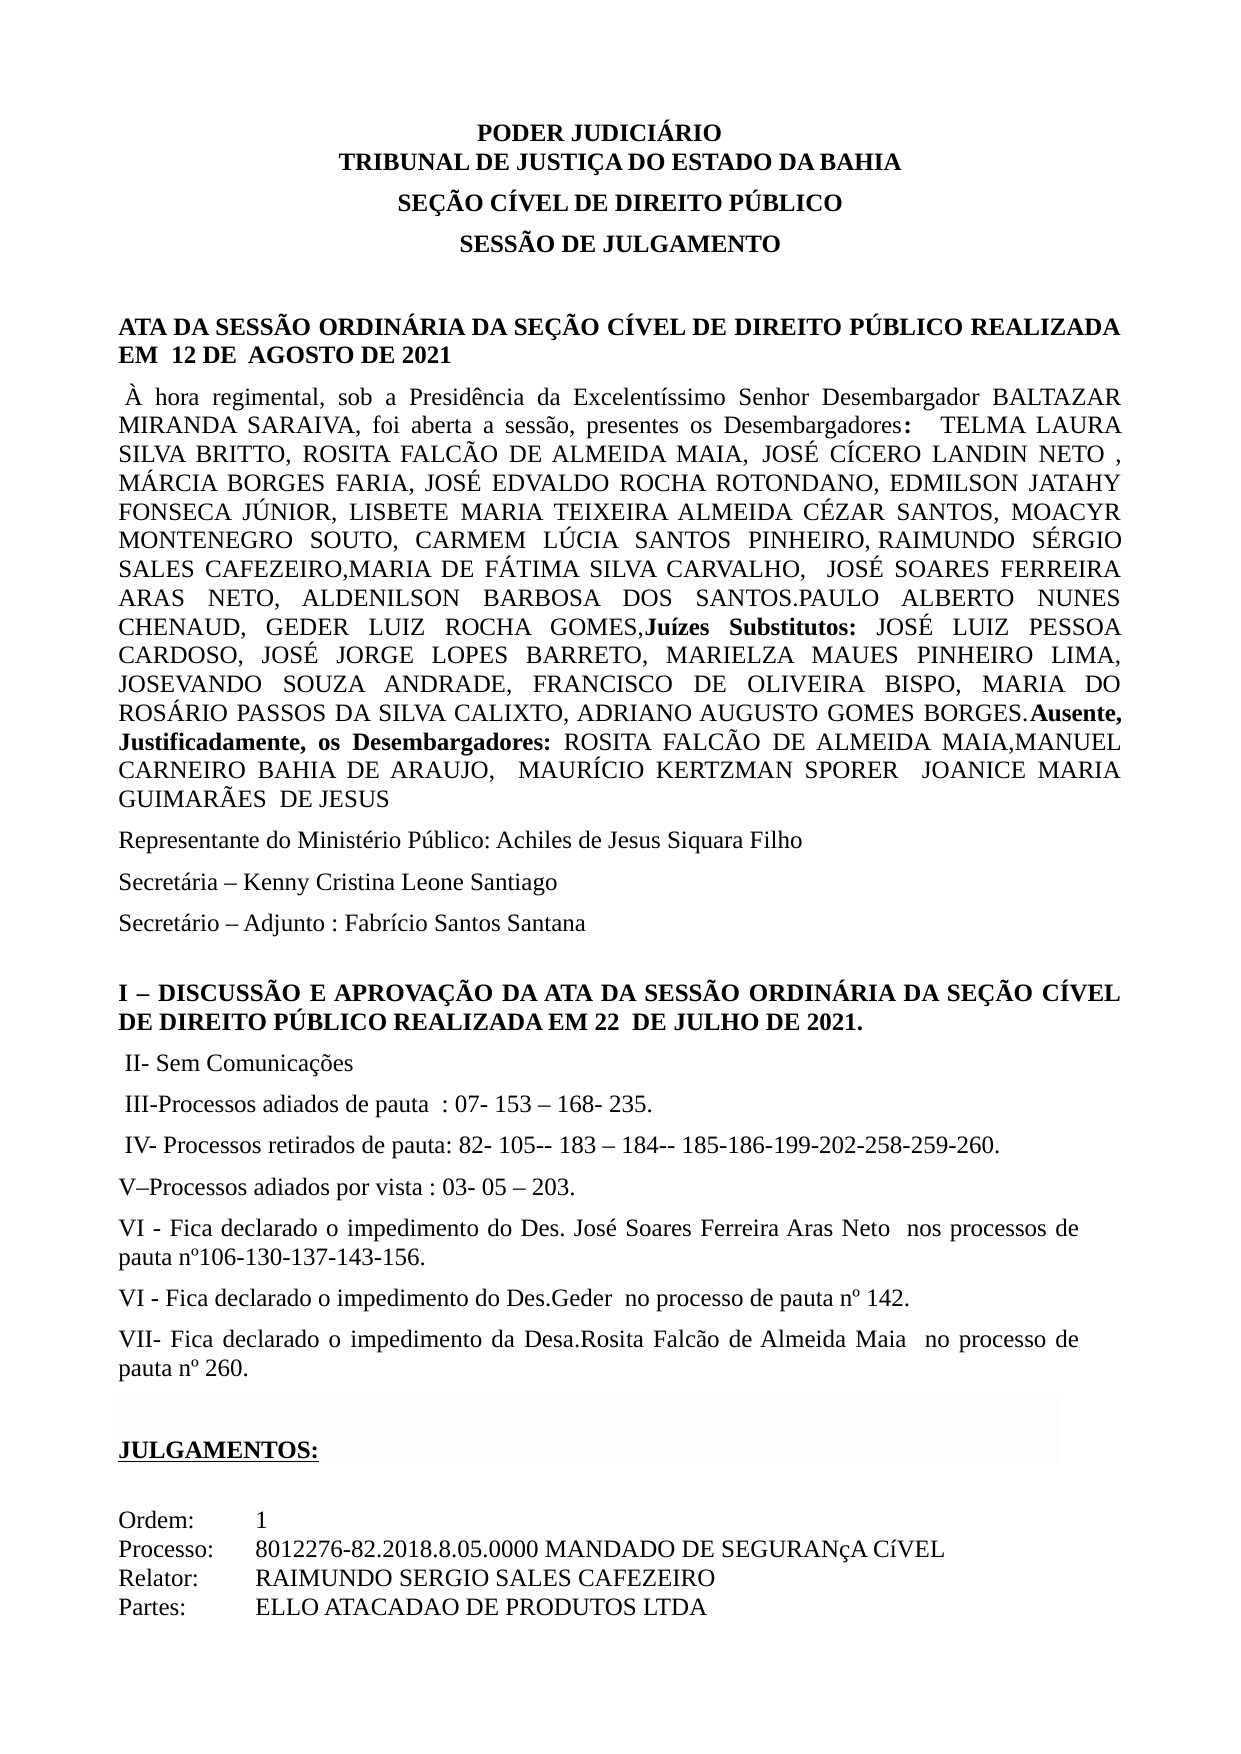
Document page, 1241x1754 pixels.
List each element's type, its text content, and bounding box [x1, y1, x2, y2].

text VII- Fica declarado o impedimento da Desa.Rosita Falcão de Almeida Maia no processo de pauta nº 260. [118, 1324, 1080, 1382]
table_header Ordem: [118, 1506, 255, 1534]
text Seção Cível de Direito Público [118, 188, 1122, 217]
text À hora regimental, sob a Presidência da Excelentíssimo Senhor Desembargador BALTAZAR MIRANDA SARAIVA, foi aberta a sessão, presentes os Desembargadores: TELMA LAURA SILVA BRITTO, ROSITA FALCÃO DE ALMEIDA MAIA, JOSÉ CÍCERO LANDIN NETO , MÁRCIA BORGES FARIA, JOSÉ EDVALDO ROCHA ROTONDANO, EDMILSON JATAHY FONSECA JÚNIOR, LISBETE MARIA TEIXEIRA ALMEIDA CÉZAR SANTOS, MOACYR MONTENEGRO SOUTO, CARMEM LÚCIA SANTOS PINHEIRO, RAIMUNDO SÉRGIO SALES CAFEZEIRO,MARIA DE FÁTIMA SILVA CARVALHO, JOSÉ SOARES FERREIRA ARAS NETO, ALDENILSON BARBOSA DOS SANTOS.PAULO ALBERTO NUNES CHENAUD, GEDER LUIZ ROCHA GOMES,Juízes Substitutos: JOSÉ LUIZ PESSOA CARDOSO, JOSÉ JORGE LOPES BARRETO, MARIELZA MAUES PINHEIRO LIMA, JOSEVANDO SOUZA ANDRADE, FRANCISCO DE OLIVEIRA BISPO, MARIA DO ROSÁRIO PASSOS DA SILVA CALIXTO, ADRIANO AUGUSTO GOMES BORGES.Ausente, Justificadamente, os Desembargadores: ROSITA FALCÃO DE ALMEIDA MAIA,MANUEL CARNEIRO BAHIA DE ARAUJO, MAURÍCIO KERTZMAN SPORER JOANICE MARIA GUIMARÃES DE JESUS [118, 382, 1122, 813]
text Secretário – Adjunto : Fabrício Santos Santana [118, 908, 1122, 937]
text Representante do Ministério Público: Achiles de Jesus Siquara Filho [118, 826, 1122, 854]
table_cell 8012276-82.2018.8.05.0000 MANDADO DE SEGURANçA CíVEL [255, 1534, 946, 1563]
text I – DISCUSSÃO E APROVAÇÃO DA ATA DA SESSÃO ORDINÁRIA DA SEÇÃO CÍVEL DE DIREITO PÚBLICO REALIZADA EM 22 DE JULHO DE 2021. [118, 949, 1122, 1036]
text III-Processos adiados de pauta : 07- 153 – 168- 235. [118, 1089, 1122, 1118]
text ATA DA SESSÃO ORDINÁRIA DA SEÇÃO CÍVEL DE DIREITO PÚBLICO REALIZADA EM 12 DE AGOSTO DE 2021 [118, 312, 1122, 369]
text II- Sem Comunicações [118, 1048, 1122, 1077]
table_cell RAIMUNDO SERGIO SALES CAFEZEIRO [255, 1563, 946, 1592]
table_cell Relator: [118, 1563, 255, 1592]
text JULGAMENTOS: [118, 1436, 1059, 1464]
text VI - Fica declarado o impedimento do Des.Geder no processo de pauta nº 142. [118, 1283, 1080, 1312]
text SESSÃO DE JULGAMENTO [118, 229, 1122, 258]
text Secretária – Kenny Cristina Leone Santiago [118, 867, 1122, 896]
text V–Processos adiados por vista : 03- 05 – 203. [118, 1172, 1122, 1201]
text IV- Processos retirados de pauta: 82- 105-- 183 – 184-- 185-186-199-202-258-259-260. [118, 1131, 1122, 1159]
text TRIBUNAL DE JUSTIÇA DO ESTADO DA BAHIA [118, 147, 1122, 176]
table_cell Processo: [118, 1534, 255, 1563]
text VI - Fica declarado o impedimento do Des. José Soares Ferreira Aras Neto nos processos de pauta nº106-130-137-143-156. [118, 1213, 1080, 1271]
table_cell Partes: [118, 1592, 255, 1621]
table_cell ELLO ATACADAO DE PRODUTOS LTDA [255, 1592, 946, 1621]
text PODER JUDICIÁRIO [118, 118, 1080, 147]
table_header 1 [255, 1506, 946, 1534]
